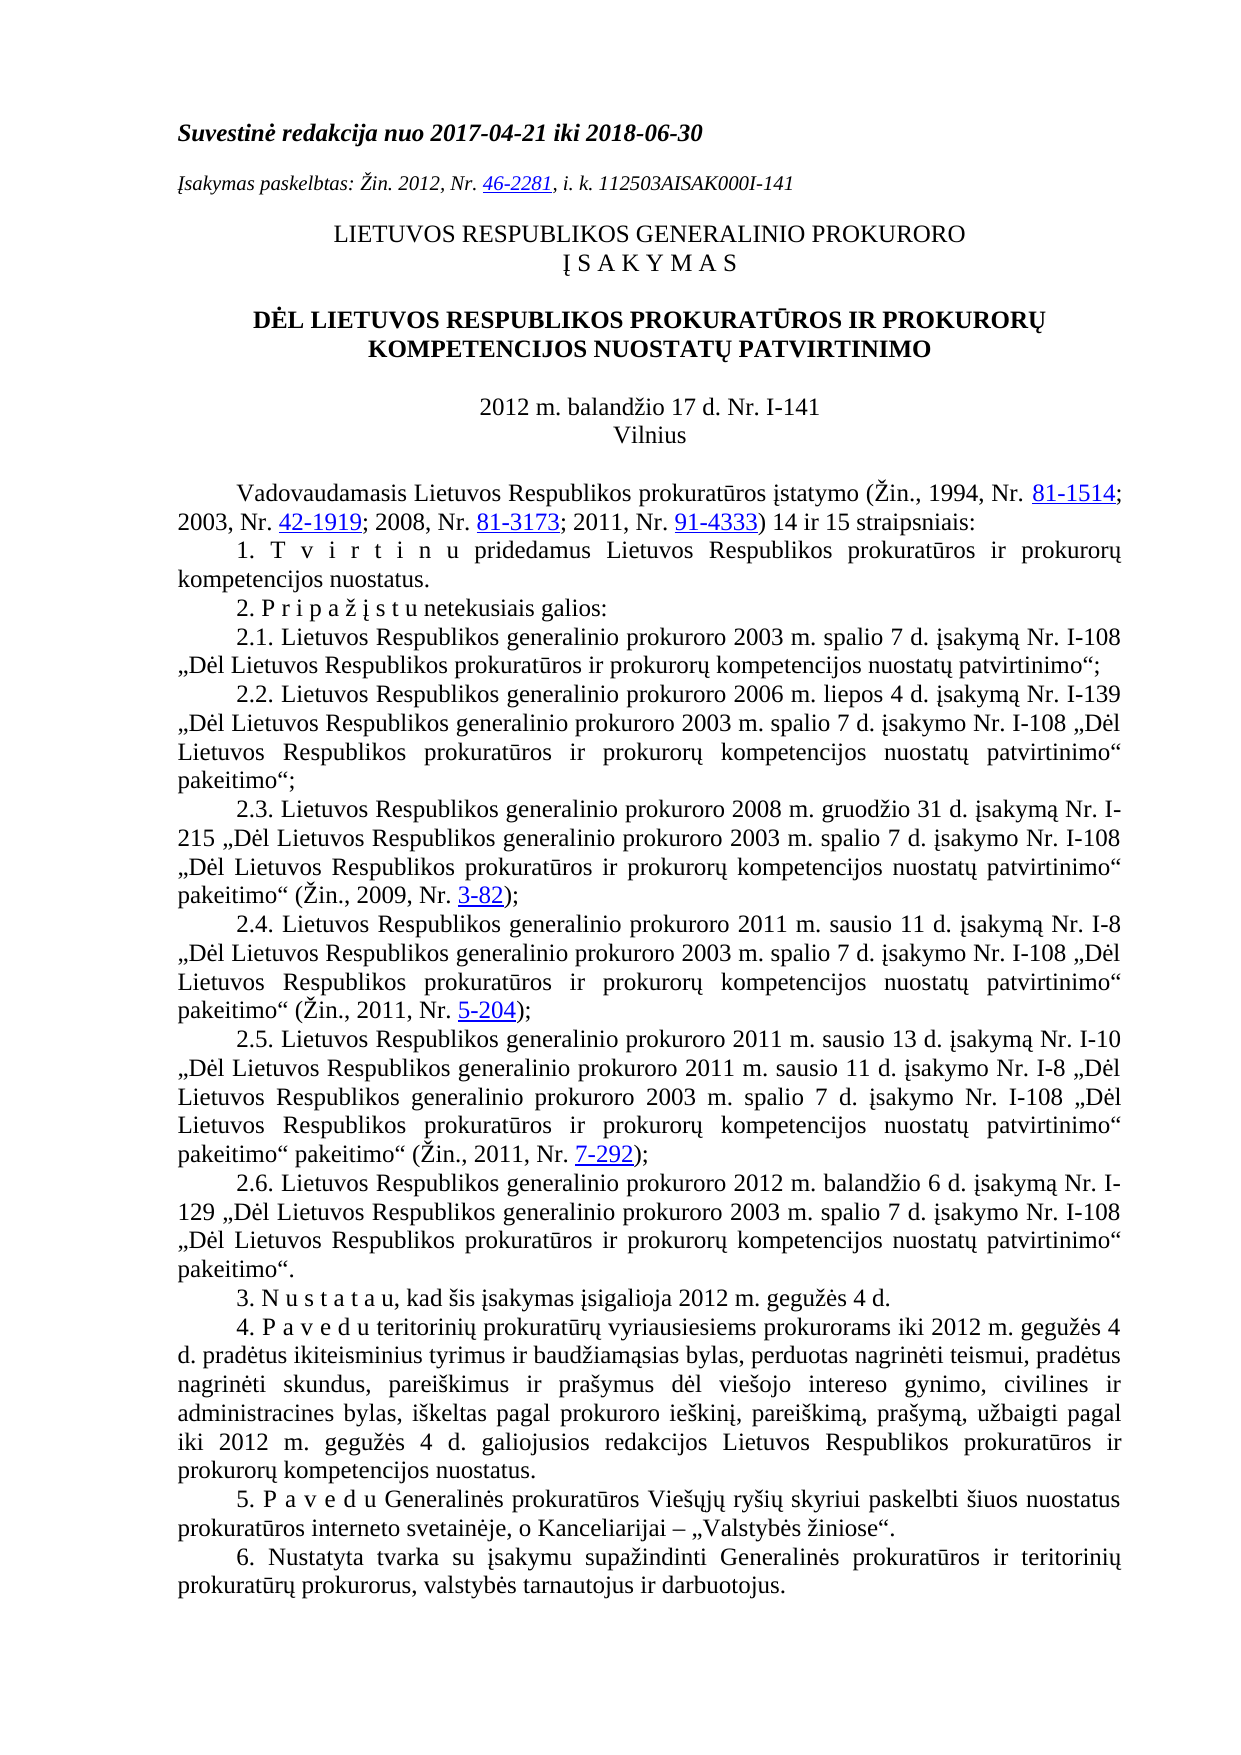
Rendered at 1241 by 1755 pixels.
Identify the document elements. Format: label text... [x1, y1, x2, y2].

text 2.6. Lietuvos Respublikos generalinio prokuroro 2012 m. balandžio 6 d. įsakymą Nr. I-129 „Dėl Lietuvos Respublikos generalinio prokuroro 2003 m. spalio 7 d. įsakymo Nr. I-108 „Dėl Lietuvos Respublikos prokuratūros ir prokurorų kompetencijos nuostatų patvirtinimo“ pakeitimo“. [177, 1168, 1122, 1283]
text 2.1. Lietuvos Respublikos generalinio prokuroro 2003 m. spalio 7 d. įsakymą Nr. I-108 „Dėl Lietuvos Respublikos prokuratūros ir prokurorų kompetencijos nuostatų patvirtinimo“; [177, 622, 1122, 679]
text 1. T v i r t i n u pridedamus Lietuvos Respublikos prokuratūros ir prokurorų kompetencijos nuostatus. [177, 535, 1122, 593]
text 2. P r i p a ž į s t u netekusiais galios: [177, 593, 1122, 622]
text LIETUVOS RESPUBLIKOS GENERALINIO PROKURORO [177, 219, 1122, 248]
text 4. P a v e d u teritorinių prokuratūrų vyriausiesiems prokurorams iki 2012 m. gegužės 4 d. pradėtus ikiteisminius tyrimus ir baudžiamąsias bylas, perduotas nagrinėti teismui, pradėtus nagrinėti skundus, pareiškimus ir prašymus dėl viešojo intereso gynimo, civilines ir administracines bylas, iškeltas pagal prokuroro ieškinį, pareiškimą, prašymą, užbaigti pagal iki 2012 m. gegužės 4 d. galiojusios redakcijos Lietuvos Respublikos prokuratūros ir prokurorų kompetencijos nuostatus. [177, 1312, 1122, 1484]
text į s a k y m a s [177, 248, 1122, 277]
text dėl LIETUVOS RESPUBLIKOS PROKURATŪROS IR PROKURORŲ KOMPETENCIJOS NUOSTATŲ PATVIRTINIMO [177, 305, 1122, 363]
text 2.4. Lietuvos Respublikos generalinio prokuroro 2011 m. sausio 11 d. įsakymą Nr. I-8 „Dėl Lietuvos Respublikos generalinio prokuroro 2003 m. spalio 7 d. įsakymo Nr. I-108 „Dėl Lietuvos Respublikos prokuratūros ir prokurorų kompetencijos nuostatų patvirtinimo“ pakeitimo“ (Žin., 2011, Nr. 5-204); [177, 909, 1122, 1024]
text 3. N u s t a t a u, kad šis įsakymas įsigalioja 2012 m. gegužės 4 d. [177, 1283, 1122, 1312]
text 2.3. Lietuvos Respublikos generalinio prokuroro 2008 m. gruodžio 31 d. įsakymą Nr. I-215 „Dėl Lietuvos Respublikos generalinio prokuroro 2003 m. spalio 7 d. įsakymo Nr. I-108 „Dėl Lietuvos Respublikos prokuratūros ir prokurorų kompetencijos nuostatų patvirtinimo“ pakeitimo“ (Žin., 2009, Nr. 3-82); [177, 794, 1122, 909]
text 2012 m. balandžio 17 d. Nr. I-141 [177, 392, 1122, 420]
text Suvestinė redakcija nuo 2017-04-21 iki 2018-06-30 [177, 118, 1122, 147]
text 2.2. Lietuvos Respublikos generalinio prokuroro 2006 m. liepos 4 d. įsakymą Nr. I-139 „Dėl Lietuvos Respublikos generalinio prokuroro 2003 m. spalio 7 d. įsakymo Nr. I-108 „Dėl Lietuvos Respublikos prokuratūros ir prokurorų kompetencijos nuostatų patvirtinimo“ pakeitimo“; [177, 679, 1122, 794]
text 5. P a v e d u Generalinės prokuratūros Viešųjų ryšių skyriui paskelbti šiuos nuostatus prokuratūros interneto svetainėje, o Kanceliarijai – „Valstybės žiniose“. [177, 1484, 1122, 1542]
text Vadovaudamasis Lietuvos Respublikos prokuratūros įstatymo (Žin., 1994, Nr. 81-1514; 2003, Nr. 42-1919; 2008, Nr. 81-3173; 2011, Nr. 91-4333) 14 ir 15 straipsniais: [177, 478, 1122, 535]
text Įsakymas paskelbtas: Žin. 2012, Nr. 46-2281, i. k. 112503AISAK000I-141 [177, 171, 1122, 195]
text 2.5. Lietuvos Respublikos generalinio prokuroro 2011 m. sausio 13 d. įsakymą Nr. I-10 „Dėl Lietuvos Respublikos generalinio prokuroro 2011 m. sausio 11 d. įsakymo Nr. I-8 „Dėl Lietuvos Respublikos generalinio prokuroro 2003 m. spalio 7 d. įsakymo Nr. I-108 „Dėl Lietuvos Respublikos prokuratūros ir prokurorų kompetencijos nuostatų patvirtinimo“ pakeitimo“ pakeitimo“ (Žin., 2011, Nr. 7-292); [177, 1024, 1122, 1168]
text Vilnius [177, 420, 1122, 449]
text 6. Nustatyta tvarka su įsakymu supažindinti Generalinės prokuratūros ir teritorinių prokuratūrų prokurorus, valstybės tarnautojus ir darbuotojus. [177, 1542, 1122, 1599]
